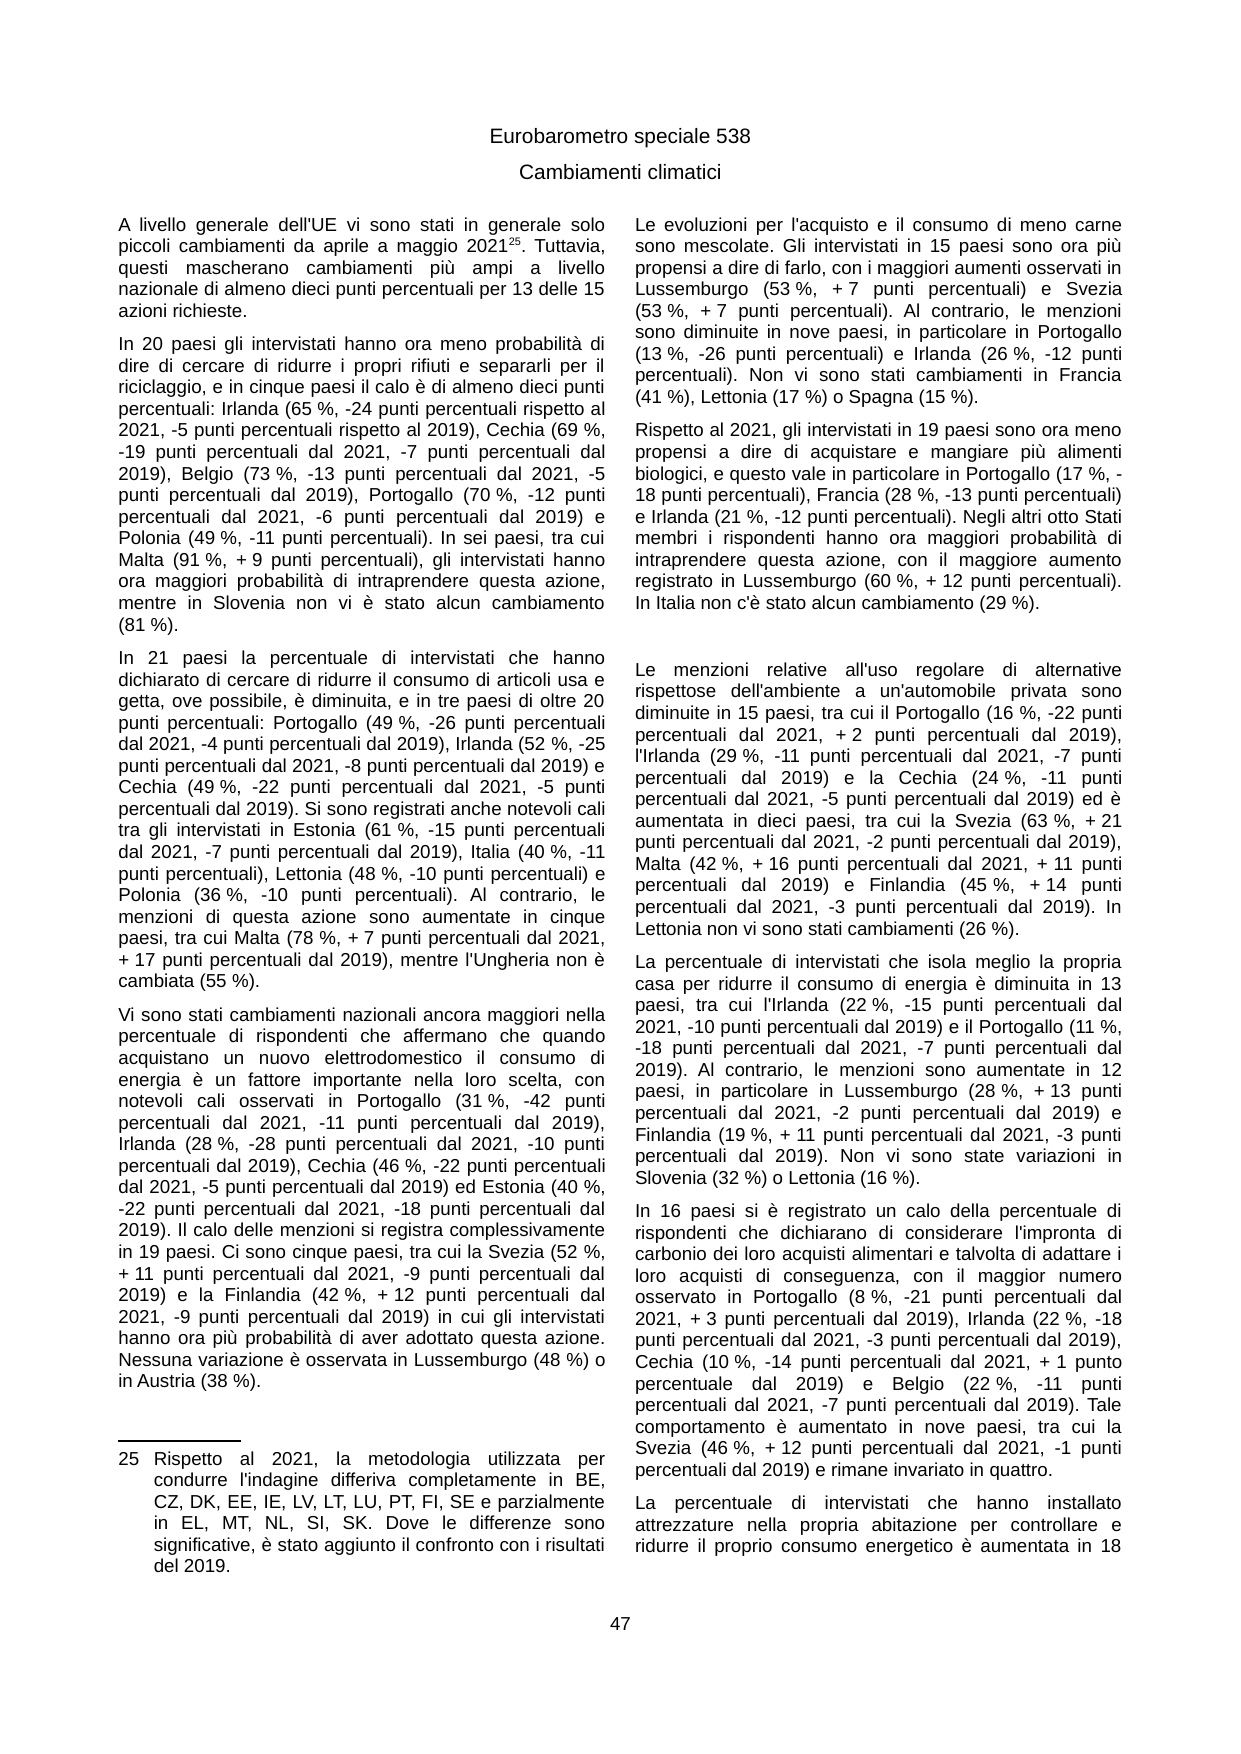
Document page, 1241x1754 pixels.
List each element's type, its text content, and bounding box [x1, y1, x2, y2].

text Vi sono stati cambiamenti nazionali ancora maggiori nella percentuale di rispondenti che affermano che quando acquistano un nuovo elettrodomestico il consumo di energia è un fattore importante nella loro scelta, con notevoli cali osservati in Portogallo (31 %, -42 punti percentuali dal 2021, -11 punti percentuali dal 2019), Irlanda (28 %, -28 punti percentuali dal 2021, -10 punti percentuali dal 2019), Cechia (46 %, -22 punti percentuali dal 2021, -5 punti percentuali dal 2019) ed Estonia (40 %, -22 punti percentuali dal 2021, -18 punti percentuali dal 2019). Il calo delle menzioni si registra complessivamente in 19 paesi. Ci sono cinque paesi, tra cui la Svezia (52 %, + 11 punti percentuali dal 2021, -9 punti percentuali dal 2019) e la Finlandia (42 %, + 12 punti percentuali dal 2021, -9 punti percentuali dal 2019) in cui gli intervistati hanno ora più probabilità di aver adottato questa azione. Nessuna variazione è osservata in Lussemburgo (48 %) o in Austria (38 %). [118, 1004, 605, 1392]
text A livello generale dell'UE vi sono stati in generale solo piccoli cambiamenti da aprile a maggio 2021. Tuttavia, questi mascherano cambiamenti più ampi a livello nazionale di almeno dieci punti percentuali per 13 delle 15 azioni richieste. [118, 213, 605, 321]
text In 21 paesi la percentuale di intervistati che hanno dichiarato di cercare di ridurre il consumo di articoli usa e getta, ove possibile, è diminuita, e in tre paesi di oltre 20 punti percentuali: Portogallo (49 %, -26 punti percentuali dal 2021, -4 punti percentuali dal 2019), Irlanda (52 %, -25 punti percentuali dal 2021, -8 punti percentuali dal 2019) e Cechia (49 %, -22 punti percentuali dal 2021, -5 punti percentuali dal 2019). Si sono registrati anche notevoli cali tra gli intervistati in Estonia (61 %, -15 punti percentuali dal 2021, -7 punti percentuali dal 2019), Italia (40 %, -11 punti percentuali), Lettonia (48 %, -10 punti percentuali) e Polonia (36 %, -10 punti percentuali). Al contrario, le menzioni di questa azione sono aumentate in cinque paesi, tra cui Malta (78 %, + 7 punti percentuali dal 2021, + 17 punti percentuali dal 2019), mentre l'Ungheria non è cambiata (55 %). [118, 647, 605, 992]
text La percentuale di intervistati che hanno installato attrezzature nella propria abitazione per controllare e ridurre il proprio consumo energetico è aumentata in 18 [635, 1492, 1122, 1557]
text In 20 paesi gli intervistati hanno ora meno probabilità di dire di cercare di ridurre i propri rifiuti e separarli per il riciclaggio, e in cinque paesi il calo è di almeno dieci punti percentuali: Irlanda (65 %, -24 punti percentuali rispetto al 2021, -5 punti percentuali rispetto al 2019), Cechia (69 %, -19 punti percentuali dal 2021, -7 punti percentuali dal 2019), Belgio (73 %, -13 punti percentuali dal 2021, -5 punti percentuali dal 2019), Portogallo (70 %, -12 punti percentuali dal 2021, -6 punti percentuali dal 2019) e Polonia (49 %, -11 punti percentuali). In sei paesi, tra cui Malta (91 %, + 9 punti percentuali), gli intervistati hanno ora maggiori probabilità di intraprendere questa azione, mentre in Slovenia non vi è stato alcun cambiamento (81 %). [118, 333, 605, 635]
text In 16 paesi si è registrato un calo della percentuale di rispondenti che dichiarano di considerare l'impronta di carbonio dei loro acquisti alimentari e talvolta di adattare i loro acquisti di conseguenza, con il maggior numero osservato in Portogallo (8 %, -21 punti percentuali dal 2021, + 3 punti percentuali dal 2019), Irlanda (22 %, -18 punti percentuali dal 2021, -3 punti percentuali dal 2019), Cechia (10 %, -14 punti percentuali dal 2021, + 1 punto percentuale dal 2019) e Belgio (22 %, -11 punti percentuali dal 2021, -7 punti percentuali dal 2019). Tale comportamento è aumentato in nove paesi, tra cui la Svezia (46 %, + 12 punti percentuali dal 2021, -1 punti percentuali dal 2019) e rimane invariato in quattro. [635, 1200, 1122, 1480]
text La percentuale di intervistati che isola meglio la propria casa per ridurre il consumo di energia è diminuita in 13 paesi, tra cui l'Irlanda (22 %, -15 punti percentuali dal 2021, -10 punti percentuali dal 2019) e il Portogallo (11 %, -18 punti percentuali dal 2021, -7 punti percentuali dal 2019). Al contrario, le menzioni sono aumentate in 12 paesi, in particolare in Lussemburgo (28 %, + 13 punti percentuali dal 2021, -2 punti percentuali dal 2019) e Finlandia (19 %, + 11 punti percentuali dal 2021, -3 punti percentuali dal 2019). Non vi sono state variazioni in Slovenia (32 %) o Lettonia (16 %). [635, 951, 1122, 1188]
text Le evoluzioni per l'acquisto e il consumo di meno carne sono mescolate. Gli intervistati in 15 paesi sono ora più propensi a dire di farlo, con i maggiori aumenti osservati in Lussemburgo (53 %, + 7 punti percentuali) e Svezia (53 %, + 7 punti percentuali). Al contrario, le menzioni sono diminuite in nove paesi, in particolare in Portogallo (13 %, -26 punti percentuali) e Irlanda (26 %, -12 punti percentuali). Non vi sono stati cambiamenti in Francia (41 %), Lettonia (17 %) o Spagna (15 %). [635, 213, 1122, 407]
text Rispetto al 2021, gli intervistati in 19 paesi sono ora meno propensi a dire di acquistare e mangiare più alimenti biologici, e questo vale in particolare in Portogallo (17 %, -18 punti percentuali), Francia (28 %, -13 punti percentuali) e Irlanda (21 %, -12 punti percentuali). Negli altri otto Stati membri i rispondenti hanno ora maggiori probabilità di intraprendere questa azione, con il maggiore aumento registrato in Lussemburgo (60 %, + 12 punti percentuali). In Italia non c'è stato alcun cambiamento (29 %). [635, 419, 1122, 613]
text Rispetto al 2021, la metodologia utilizzata per condurre l'indagine differiva completamente in BE, CZ, DK, EE, IE, LV, LT, LU, PT, FI, SE e parzialmente in EL, MT, NL, SI, SK. Dove le differenze sono significative, è stato aggiunto il confronto con i risultati del 2019. [118, 1447, 605, 1577]
text Le menzioni relative all'uso regolare di alternative rispettose dell'ambiente a un'automobile privata sono diminuite in 15 paesi, tra cui il Portogallo (16 %, -22 punti percentuali dal 2021, + 2 punti percentuali dal 2019), l'Irlanda (29 %, -11 punti percentuali dal 2021, -7 punti percentuali dal 2019) e la Cechia (24 %, -11 punti percentuali dal 2021, -5 punti percentuali dal 2019) ed è aumentata in dieci paesi, tra cui la Svezia (63 %, + 21 punti percentuali dal 2021, -2 punti percentuali dal 2019), Malta (42 %, + 16 punti percentuali dal 2021, + 11 punti percentuali dal 2019) e Finlandia (45 %, + 14 punti percentuali dal 2021, -3 punti percentuali dal 2019). In Lettonia non vi sono stati cambiamenti (26 %). [635, 659, 1122, 939]
